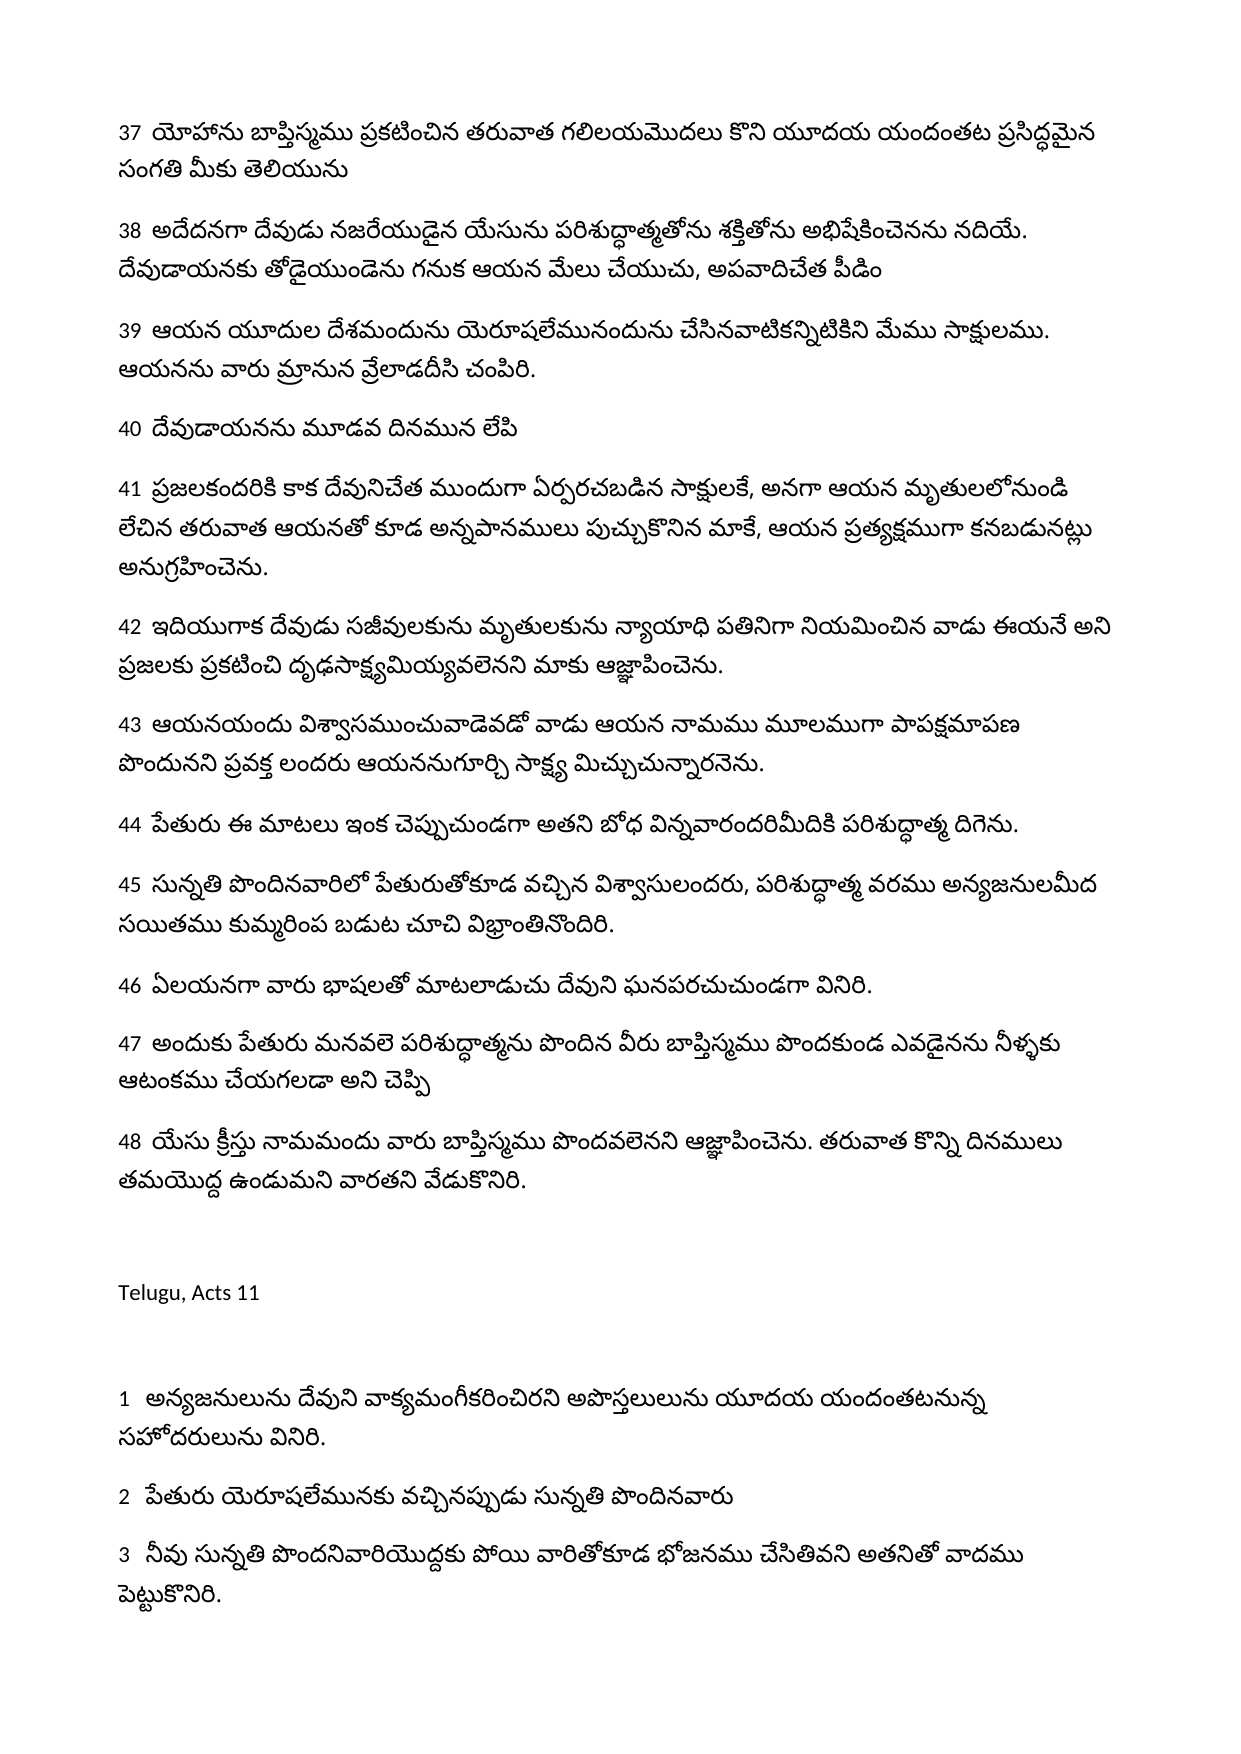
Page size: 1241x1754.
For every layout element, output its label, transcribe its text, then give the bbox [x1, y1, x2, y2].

text 47 అందుకు పేతురు మనవలె పరిశుద్ధాత్మను పొందిన వీరు బాప్తిస్మము పొందకుండ ఎవడైనను నీళ్ళకు ఆటంకము చేయగలడా అని చెప్పి [118, 1029, 1122, 1099]
text 39 ఆయన యూదుల దేశమందును యెరూషలేమునందును చేసినవాటికన్నిటికిని మేము సాక్షులము. ఆయనను వారు మ్రానున వ్రేలాడదీసి చంపిరి. [118, 314, 1122, 388]
text 48 యేసు క్రీస్తు నామమందు వారు బాప్తిస్మము పొందవలెనని ఆజ్ఞాపించెను. తరువాత కొన్ని దినములు తమయొద్ద ఉండుమని వారతని వేడుకొనిరి. [118, 1125, 1122, 1199]
text 41 ప్రజలకందరికి కాక దేవునిచేత ముందుగా ఏర్పరచబడిన సాక్షులకే, అనగా ఆయన మృతులలోనుండి లేచిన తరువాత ఆయనతో కూడ అన్నపానములు పుచ్చుకొనిన మాకే, ఆయన ప్రత్యక్షముగా కనబడునట్లు అనుగ్రహించెను. [118, 472, 1122, 586]
text 42 ఇదియుగాక దేవుడు సజీవులకును మృతులకును న్యాయాధి పతినిగా నియమించిన వాడు ఈయనే అని ప్రజలకు ప్రకటించి దృఢసాక్ష్యమియ్యవలెనని మాకు ఆజ్ఞాపించెను. [118, 612, 1122, 684]
text 2 పేతురు యెరూషలేమునకు వచ్చినప్పుడు సున్నతి పొందినవారు [118, 1482, 1122, 1514]
text 40 దేవుడాయనను మూడవ దినమున లేపి [118, 414, 1122, 447]
text 37 యోహాను బాప్తిస్మము ప్రకటించిన తరువాత గలిలయమొదలు కొని యూదయ యందంతట ప్రసిద్ధమైన సంగతి మీకు తెలియును [118, 118, 1122, 188]
text 3 నీవు సున్నతి పొందనివారియొద్దకు పోయి వారితోకూడ భోజనము చేసితివని అతనితో వాదము పెట్టుకొనిరి. [118, 1540, 1122, 1612]
text 43 ఆయనయందు విశ్వాసముంచువాడెవడో వాడు ఆయన నామము మూలముగా పాపక్షమాపణ పొందునని ప్రవక్త లందరు ఆయననుగూర్చి సాక్ష్య మిచ్చుచున్నారనెను. [118, 710, 1122, 782]
text Telugu, Acts 11 [118, 1278, 1122, 1306]
text 38 అదేదనగా దేవుడు నజరేయుడైన యేసును పరిశుద్ధాత్మతోను శక్తితోను అభిషేకించెనను నదియే. దేవుడాయనకు తోడైయుండెను గనుక ఆయన మేలు చేయుచు, అపవాదిచేత పీడిం [118, 214, 1122, 288]
text 45 సున్నతి పొందినవారిలో పేతురుతోకూడ వచ్చిన విశ్వాసులందరు, పరిశుద్ధాత్మ వరము అన్యజనులమీద సయితము కుమ్మరింప బడుట చూచి విభ్రాంతినొందిరి. [118, 868, 1122, 943]
text 1 అన్యజనులును దేవుని వాక్యమంగీకరించిరని అపొస్తలులును యూదయ యందంతటనున్న సహోదరులును వినిరి. [118, 1384, 1122, 1456]
text 44 పేతురు ఈ మాటలు ఇంక చెప్పుచుండగా అతని బోధ విన్నవారందరిమీదికి పరిశుద్ధాత్మ దిగెను. [118, 808, 1122, 842]
text 46 ఏలయనగా వారు భాషలతో మాటలాడుచు దేవుని ఘనపరచుచుండగా వినిరి. [118, 968, 1122, 1003]
